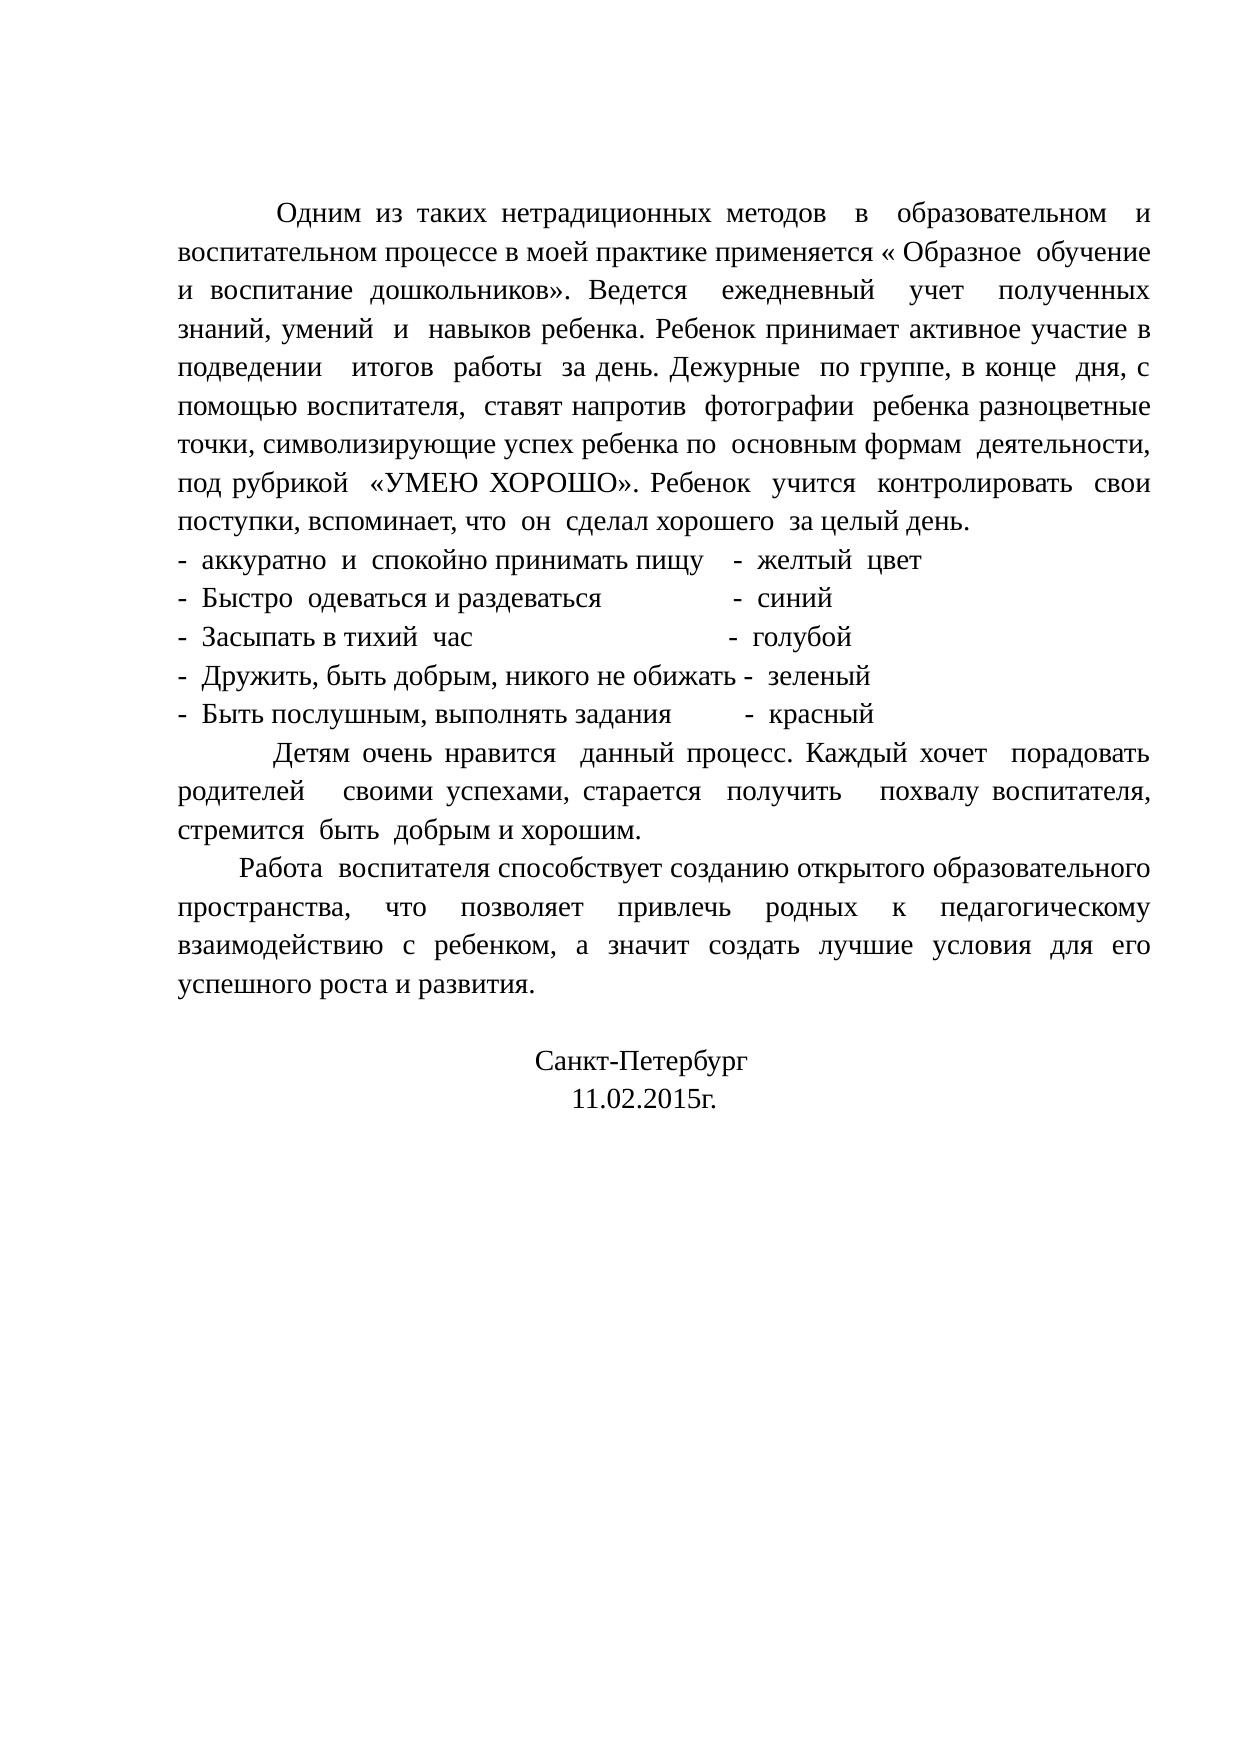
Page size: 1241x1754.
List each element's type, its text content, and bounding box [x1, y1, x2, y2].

text - Быстро одеваться и раздеваться - синий [177, 581, 1152, 614]
text Одним из таких нетрадиционных методов в образовательном и воспитательном процессе в моей практике применяется « Образное обучение и воспитание дошкольников». Ведется ежедневный учет полученных знаний, умений и навыков ребенка. Ребенок принимает активное участие в подведении итогов работы за день. Дежурные по группе, в конце дня, с помощью воспитателя, ставят напротив фотографии ребенка разноцветные точки, символизирующие успех ребенка по основным формам деятельности, под рубрикой «УМЕЮ ХОРОШО». Ребенок учится контролировать свои поступки, вспоминает, что он сделал хорошего за целый день. [177, 195, 1152, 537]
text Санкт-Петербург [177, 1043, 1152, 1077]
text 11.02.2015г. [177, 1082, 1152, 1115]
text - Дружить, быть добрым, никого не обижать - зеленый [177, 658, 1152, 691]
text - аккуратно и спокойно принимать пищу - желтый цвет [177, 542, 1152, 576]
text Работа воспитателя способствует созданию открытого образовательного пространства, что позволяет привлечь родных к педагогическому взаимодействию с ребенком, а значит создать лучшие условия для его успешного роста и развития. [177, 850, 1152, 999]
text - Быть послушным, выполнять задания - красный [177, 696, 1152, 730]
text Детям очень нравится данный процесс. Каждый хочет порадовать родителей своими успехами, старается получить похвалу воспитателя, стремится быть добрым и хорошим. [177, 735, 1152, 845]
text - Засыпать в тихий час - голубой [177, 619, 1152, 653]
